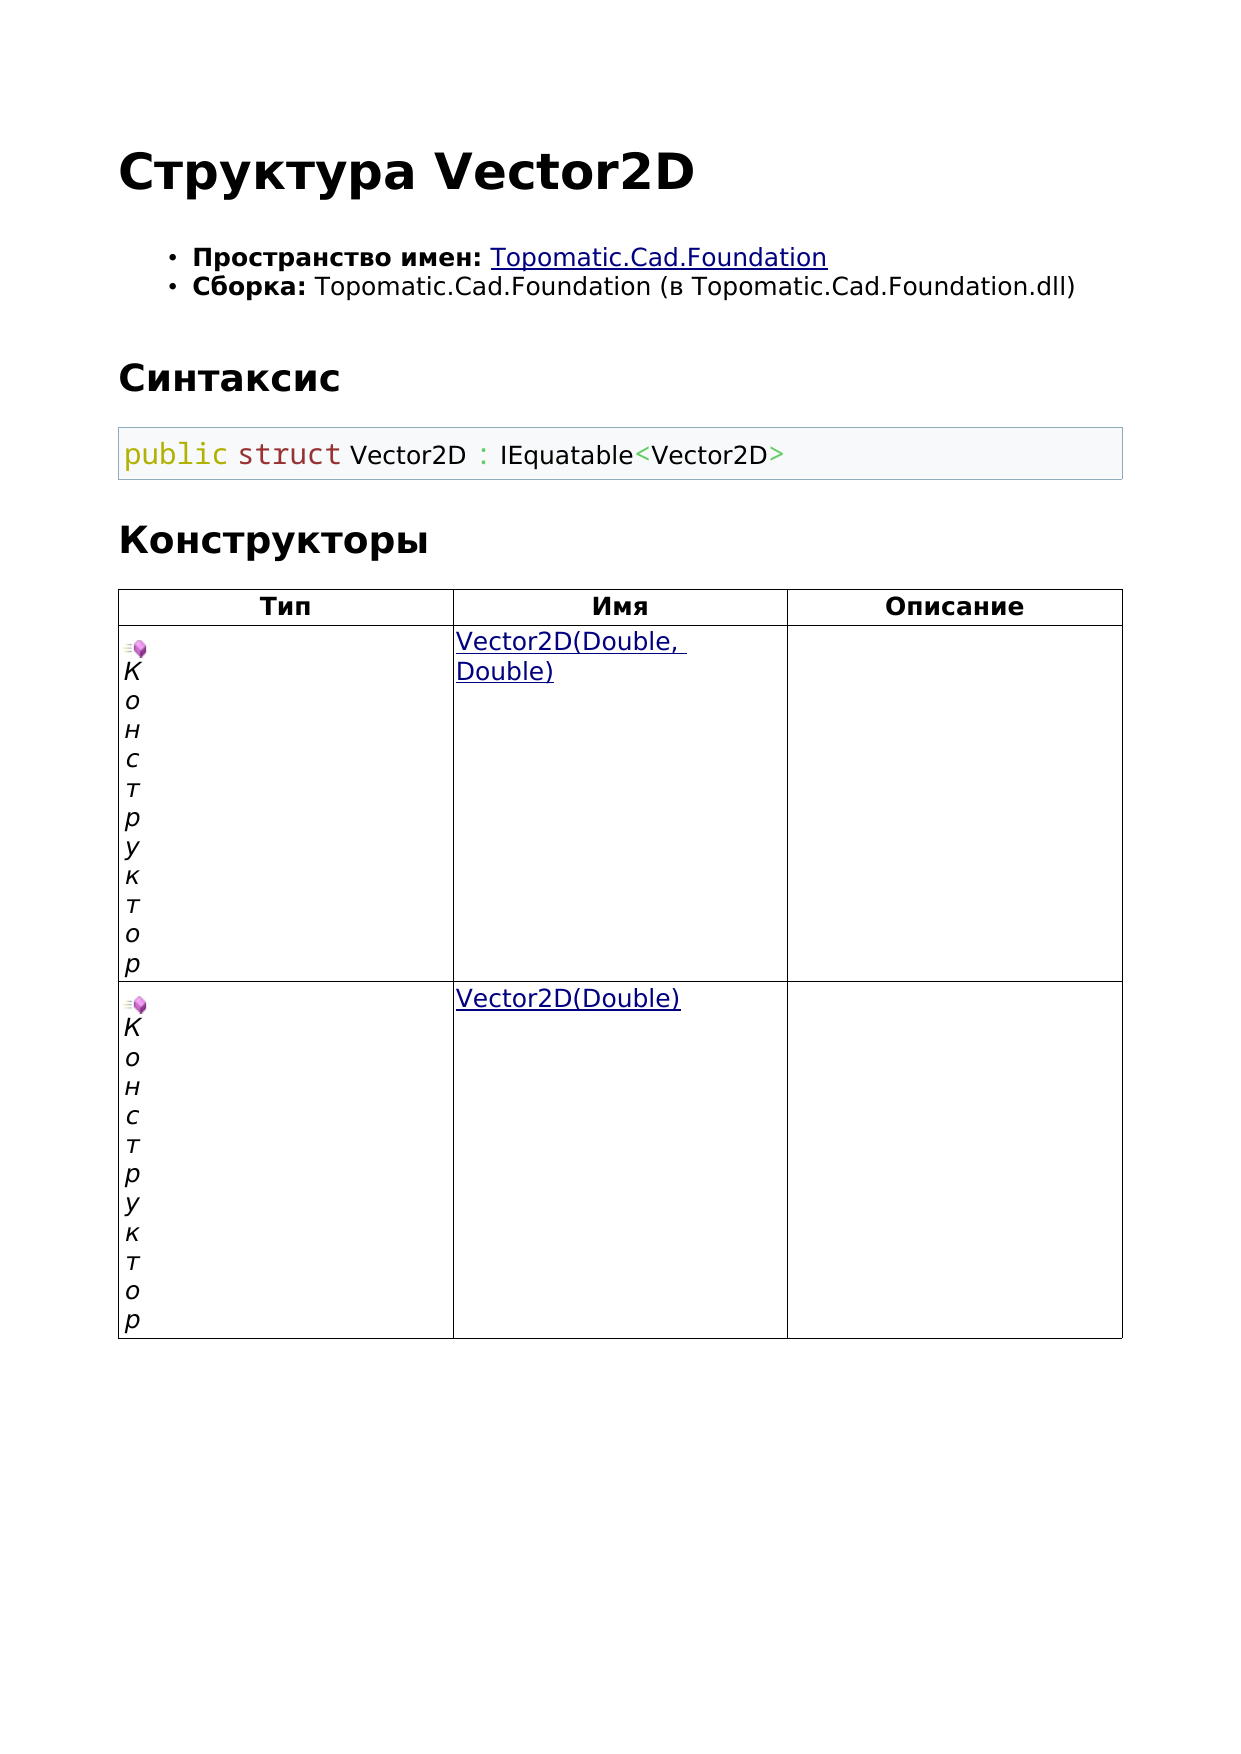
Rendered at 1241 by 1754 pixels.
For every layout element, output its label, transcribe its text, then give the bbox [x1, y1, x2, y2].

table_cell [788, 626, 1122, 981]
table_cell [119, 982, 453, 1337]
table_header Тип [119, 590, 453, 624]
table_cell Vector2D(Double, Double) [454, 626, 787, 981]
picture [121, 640, 147, 658]
table_cell [788, 982, 1122, 1337]
subtitle Конструкторы [118, 518, 1122, 562]
table_cell [119, 626, 453, 981]
table_header Описание [788, 590, 1122, 624]
table_header Имя [454, 590, 787, 624]
list Пространство имен: Topomatic.Cad.Foundation [177, 243, 1122, 272]
picture [121, 996, 147, 1014]
list Сборка: Topomatic.Cad.Foundation (в Topomatic.Cad.Foundation.dll) [177, 272, 1122, 302]
table_cell Vector2D(Double) [454, 982, 787, 1337]
table_header public struct Vector2D : IEquatable<Vector2D> [119, 428, 1122, 478]
subtitle Синтаксис [118, 356, 1122, 400]
subtitle Структура Vector2D [118, 143, 1122, 201]
